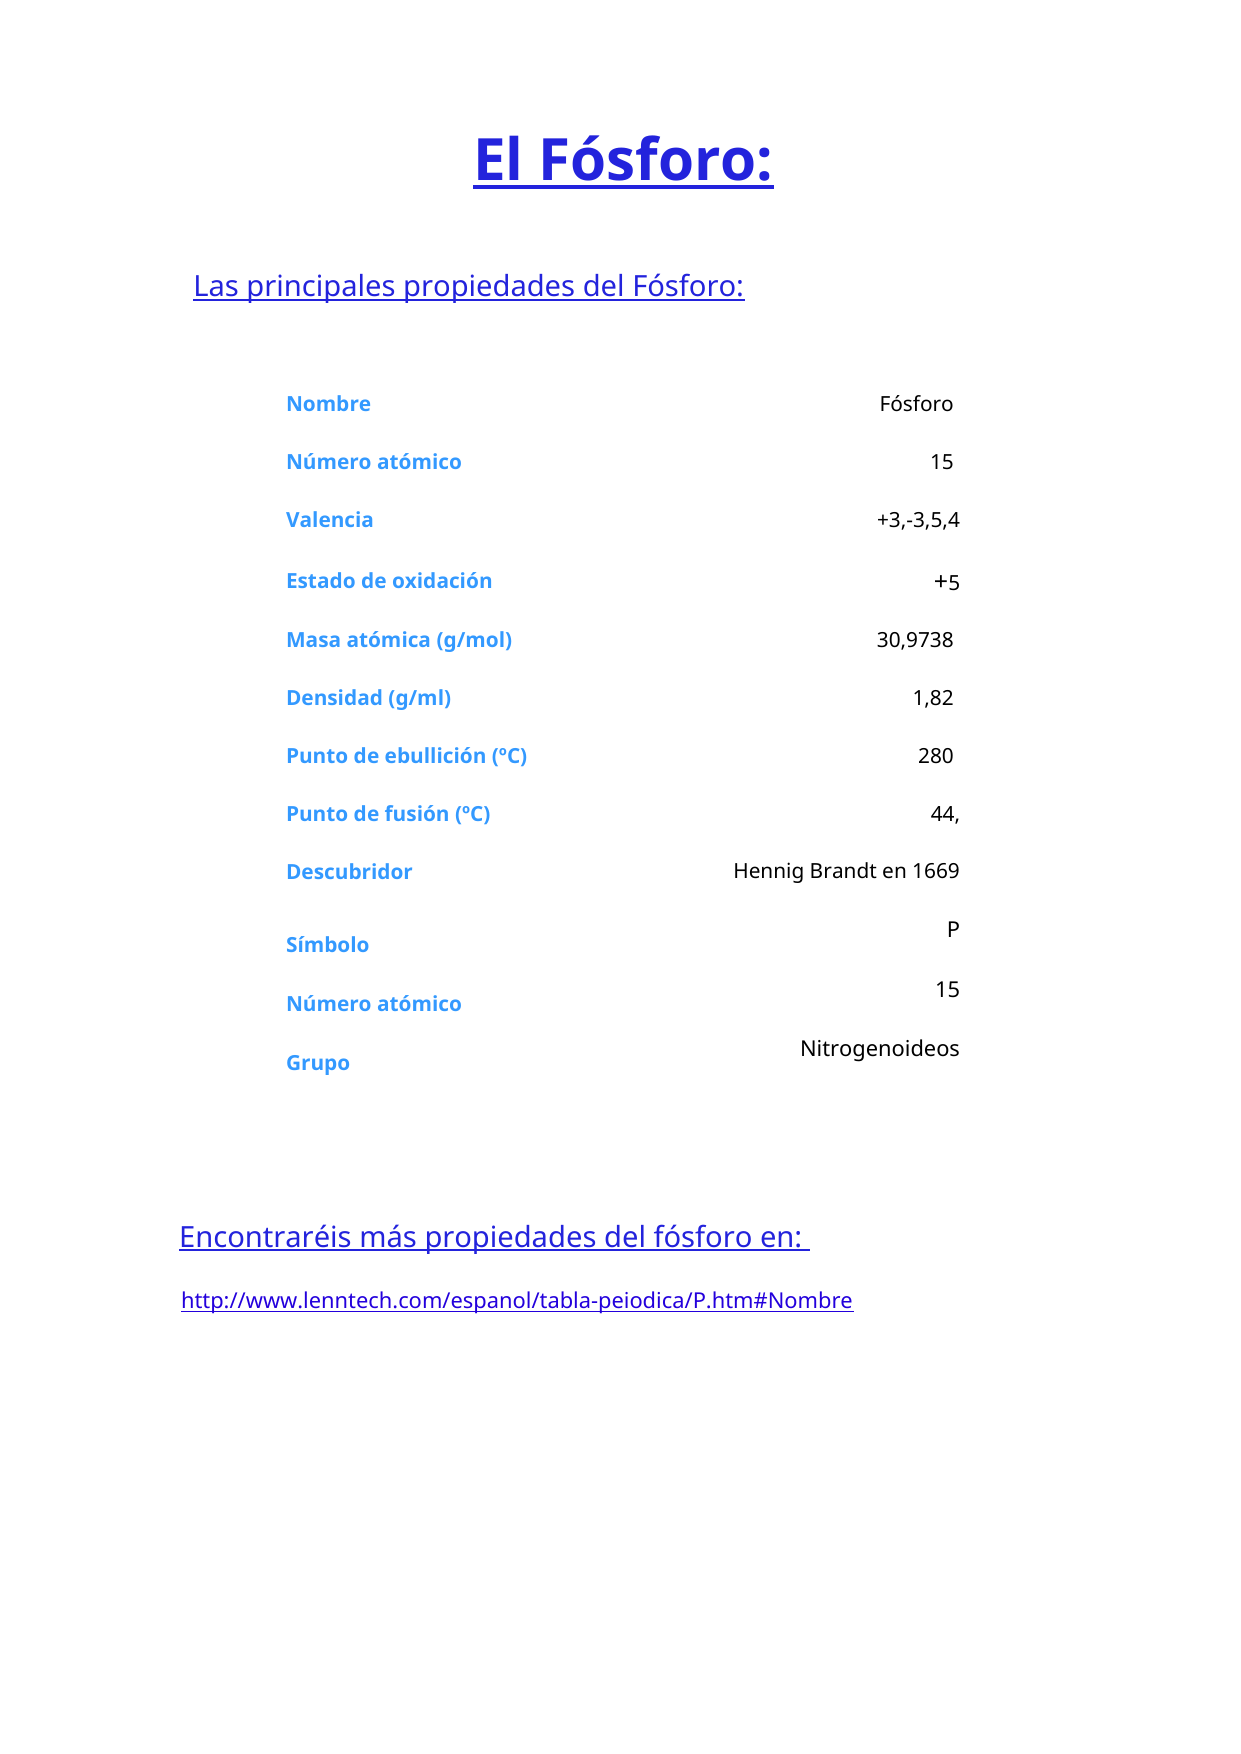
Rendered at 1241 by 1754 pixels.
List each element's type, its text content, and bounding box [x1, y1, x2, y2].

table_cell 15 [705, 974, 960, 1033]
table_cell [178, 1092, 1058, 1097]
table_cell Grupo [286, 1033, 705, 1092]
table_cell +3,-3,5,4 [705, 505, 960, 563]
table_cell Número atómico [286, 974, 705, 1033]
table_cell P [705, 915, 960, 974]
table_header Nombre [286, 389, 705, 447]
table_cell 280 [705, 741, 960, 799]
text El Fósforo: [118, 118, 1122, 198]
table_cell Estado de oxidación [286, 563, 705, 625]
table_cell Densidad (g/ml) [286, 683, 705, 741]
table_cell Número atómico [286, 447, 705, 505]
table_cell Punto de fusión (ºC) [286, 799, 705, 857]
table_cell Punto de ebullición (ºC) [286, 741, 705, 799]
table_cell Descubridor [286, 857, 705, 914]
table_cell 44, [705, 799, 960, 857]
table_cell Nitrogenoideos [705, 1033, 960, 1092]
table_cell +5 [705, 563, 960, 625]
text Encontraréis más propiedades del fósforo en: [118, 1216, 1122, 1256]
table_header [178, 385, 1058, 389]
table_cell 15 [705, 447, 960, 505]
list Las principales propiedades del Fósforo: [156, 266, 1122, 305]
table_cell 1,82 [705, 683, 960, 741]
table_cell 30,9738 [705, 625, 960, 683]
table_cell [178, 389, 286, 1092]
table_cell Masa atómica (g/mol) [286, 625, 705, 683]
table_cell Símbolo [286, 915, 705, 974]
table_header Fósforo [705, 389, 960, 447]
table_cell Valencia [286, 505, 705, 563]
table_cell [960, 389, 1058, 1092]
text http://www.lenntech.com/espanol/tabla-peiodica/P.htm#Nombre [118, 1285, 1122, 1315]
table_cell Hennig Brandt en 1669 [705, 857, 960, 914]
